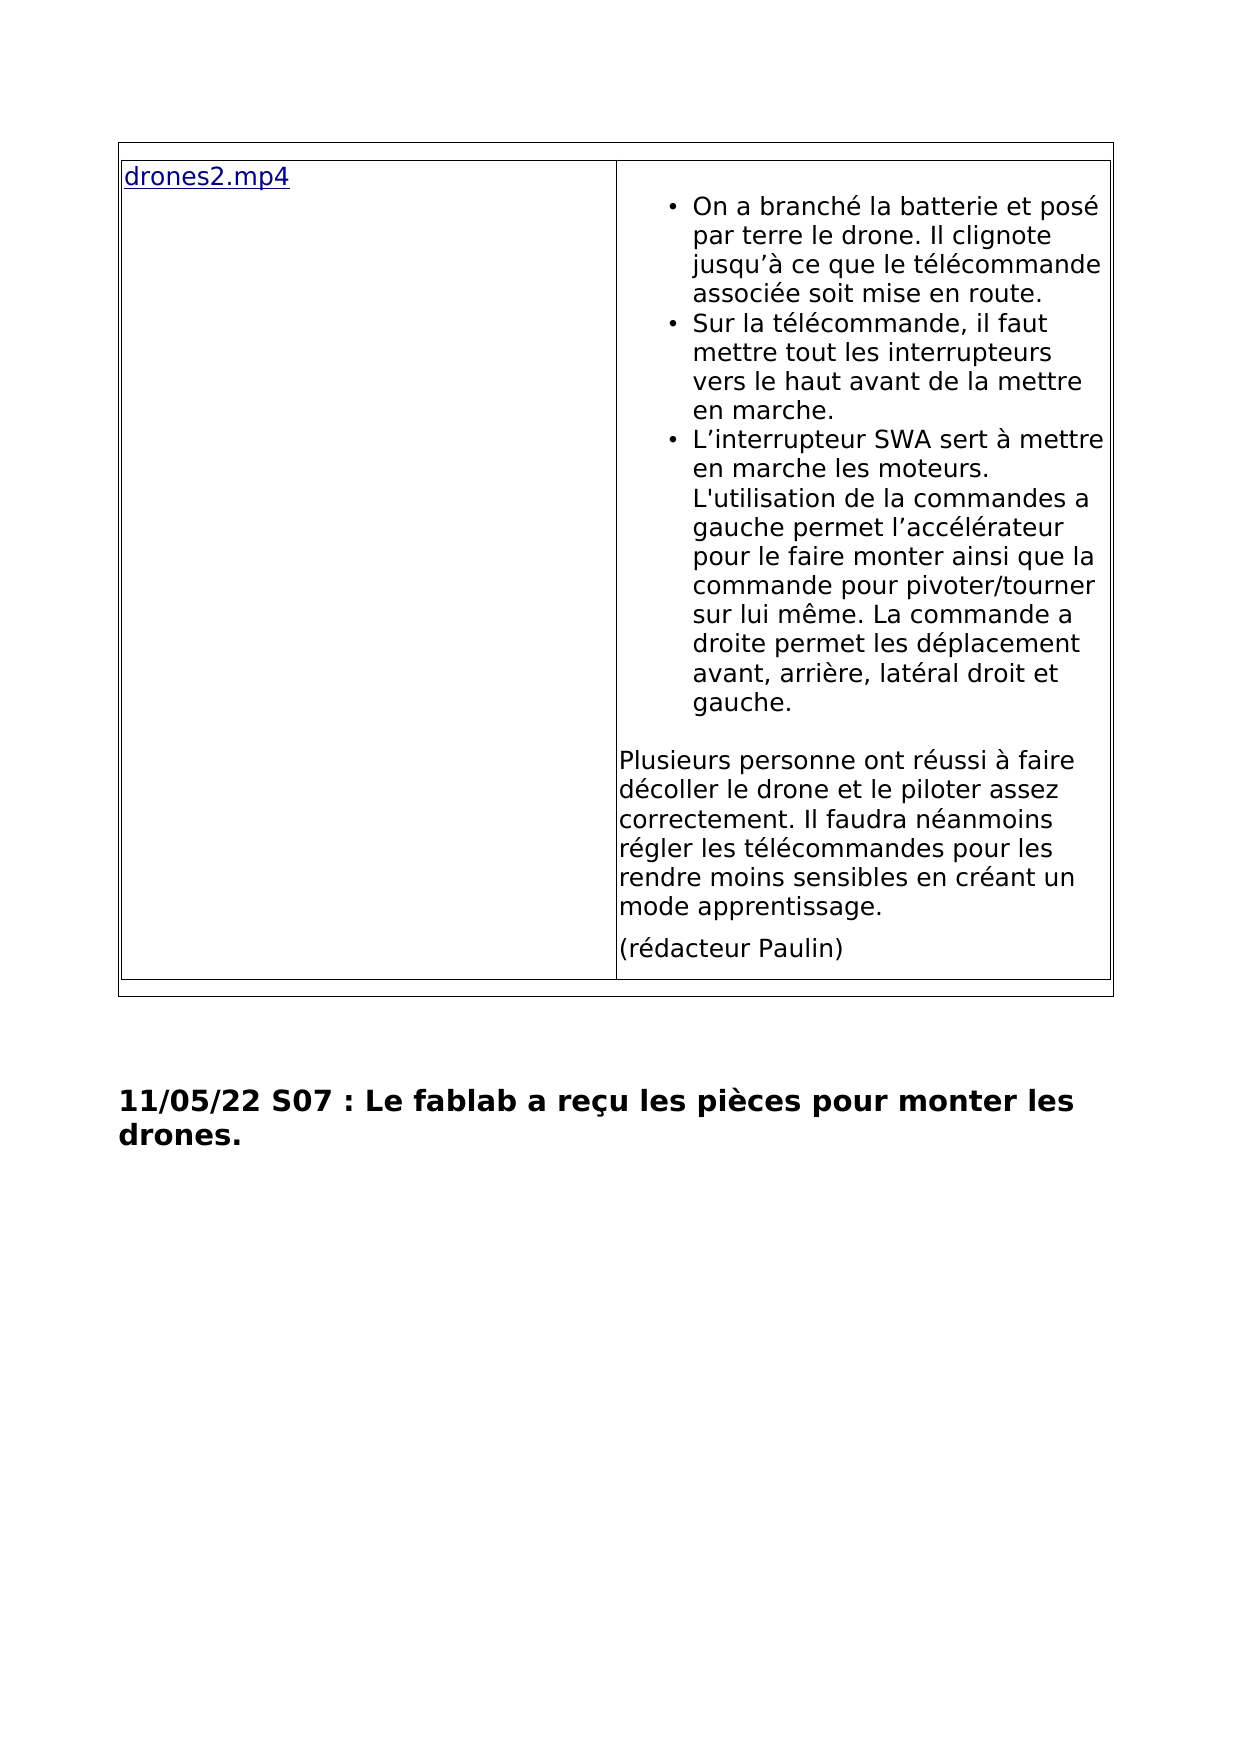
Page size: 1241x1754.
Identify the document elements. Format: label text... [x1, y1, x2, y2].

subtitle 11/05/22 S07 : Le fablab a reçu les pièces pour monter les drones. [118, 1084, 1122, 1152]
table_header [119, 143, 1113, 996]
table_header On a branché la batterie et posé par terre le drone. Il clignote jusqu’à ce que le télécommande associée soit mise en route. Sur la télécommande, il faut mettre tout les interrupteurs vers le haut avant de la mettre en marche. L’interrupteur SWA sert à mettre en marche les moteurs. L'utilisation de la commandes a gauche permet l’accélérateur pour le faire monter ainsi que la commande pour pivoter/tourner sur lui même. La commande a droite permet les déplacement avant, arrière, latéral droit et gauche. Plusieurs personne ont réussi à faire décoller le drone et le piloter assez correctement. Il faudra néanmoins régler les télécommandes pour les rendre moins sensibles en créant un mode apprentissage. (rédacteur Paulin) [617, 161, 1110, 979]
table_header drones2.mp4 [122, 161, 616, 979]
